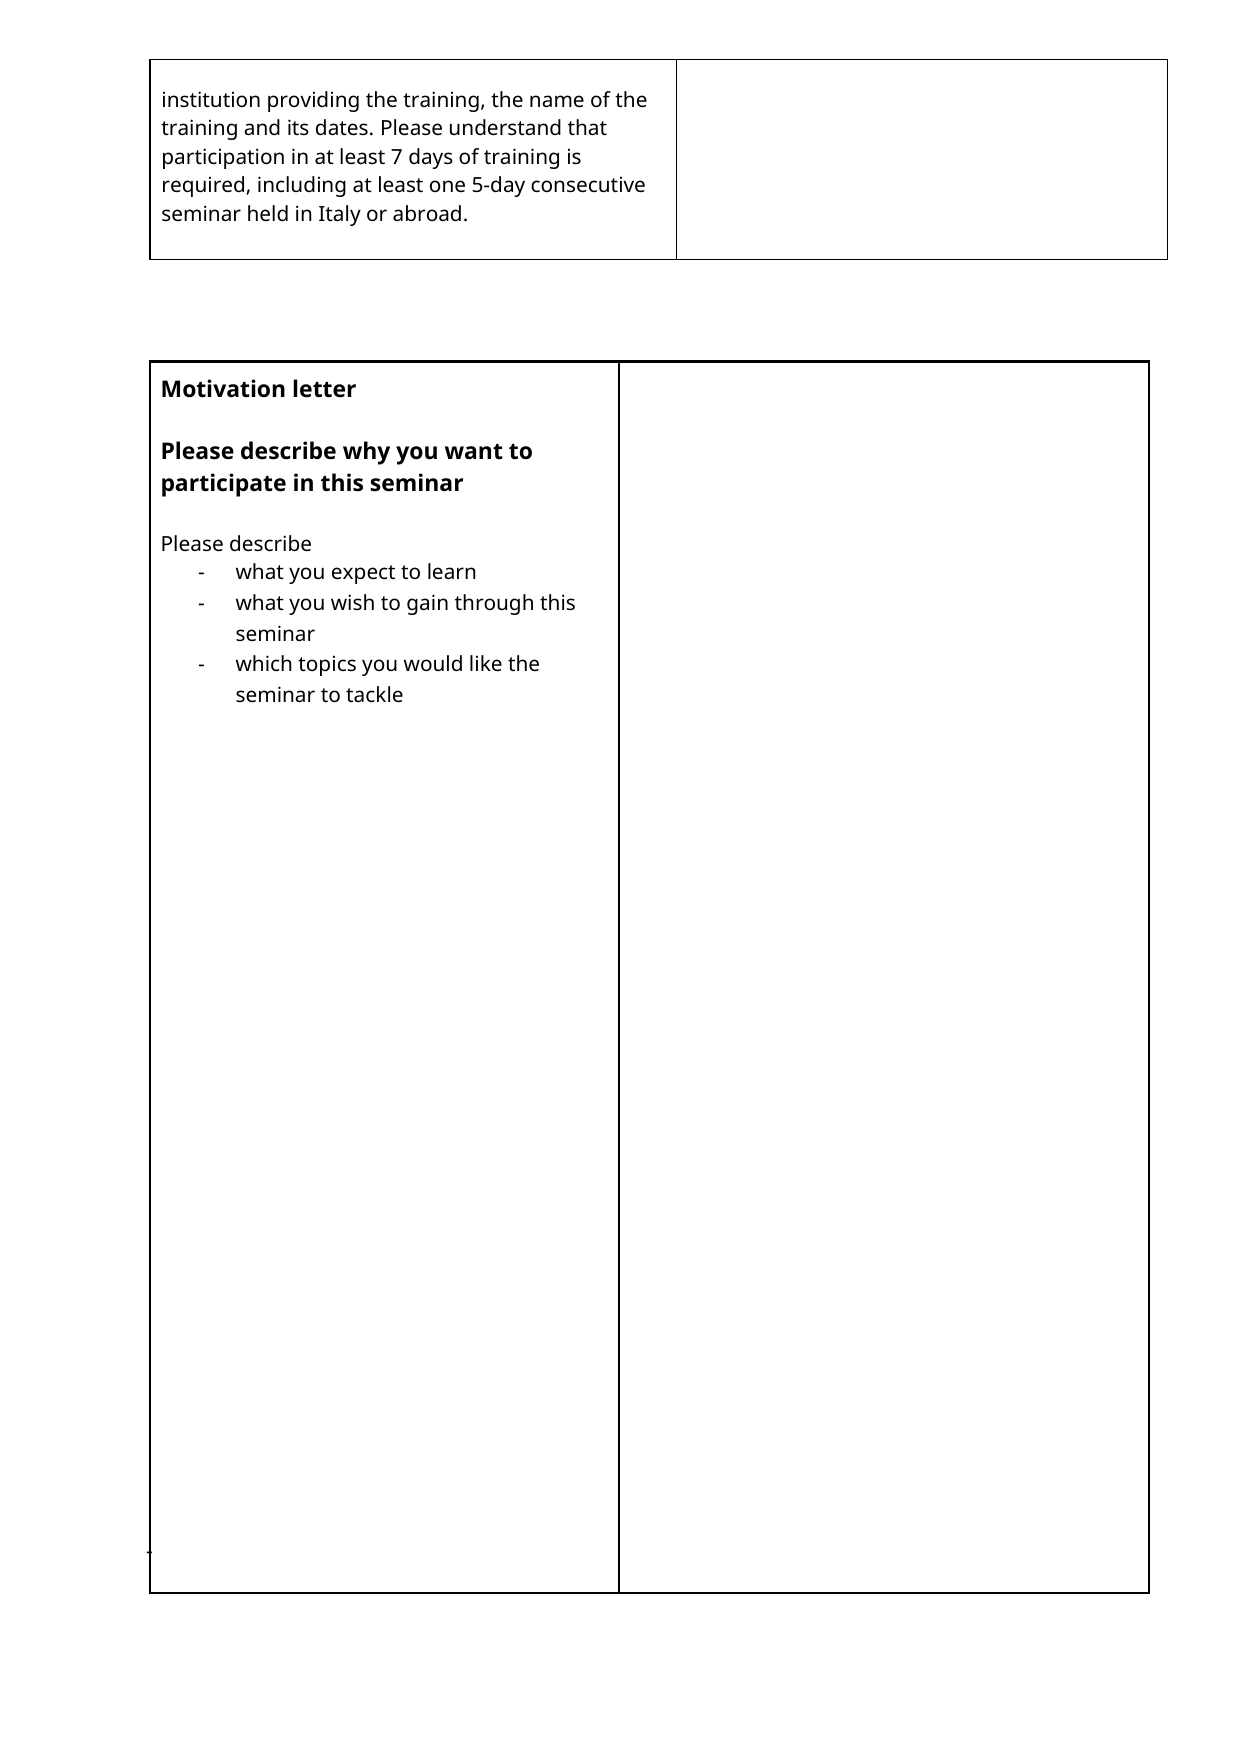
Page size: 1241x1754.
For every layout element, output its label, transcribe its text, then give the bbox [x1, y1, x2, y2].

table_cell institution providing the training, the name of the training and its dates. Please understand that participation in at least 7 days of training is required, including at least one 5-day consecutive seminar held in Italy or abroad. [151, 60, 676, 258]
table_cell [677, 60, 1167, 258]
table_header [620, 363, 1148, 1592]
table_header Motivation letter Please describe why you want to participate in this seminar Please describe what you expect to learn what you wish to gain through this seminar which topics you would like the seminar to tackle [151, 363, 618, 1592]
